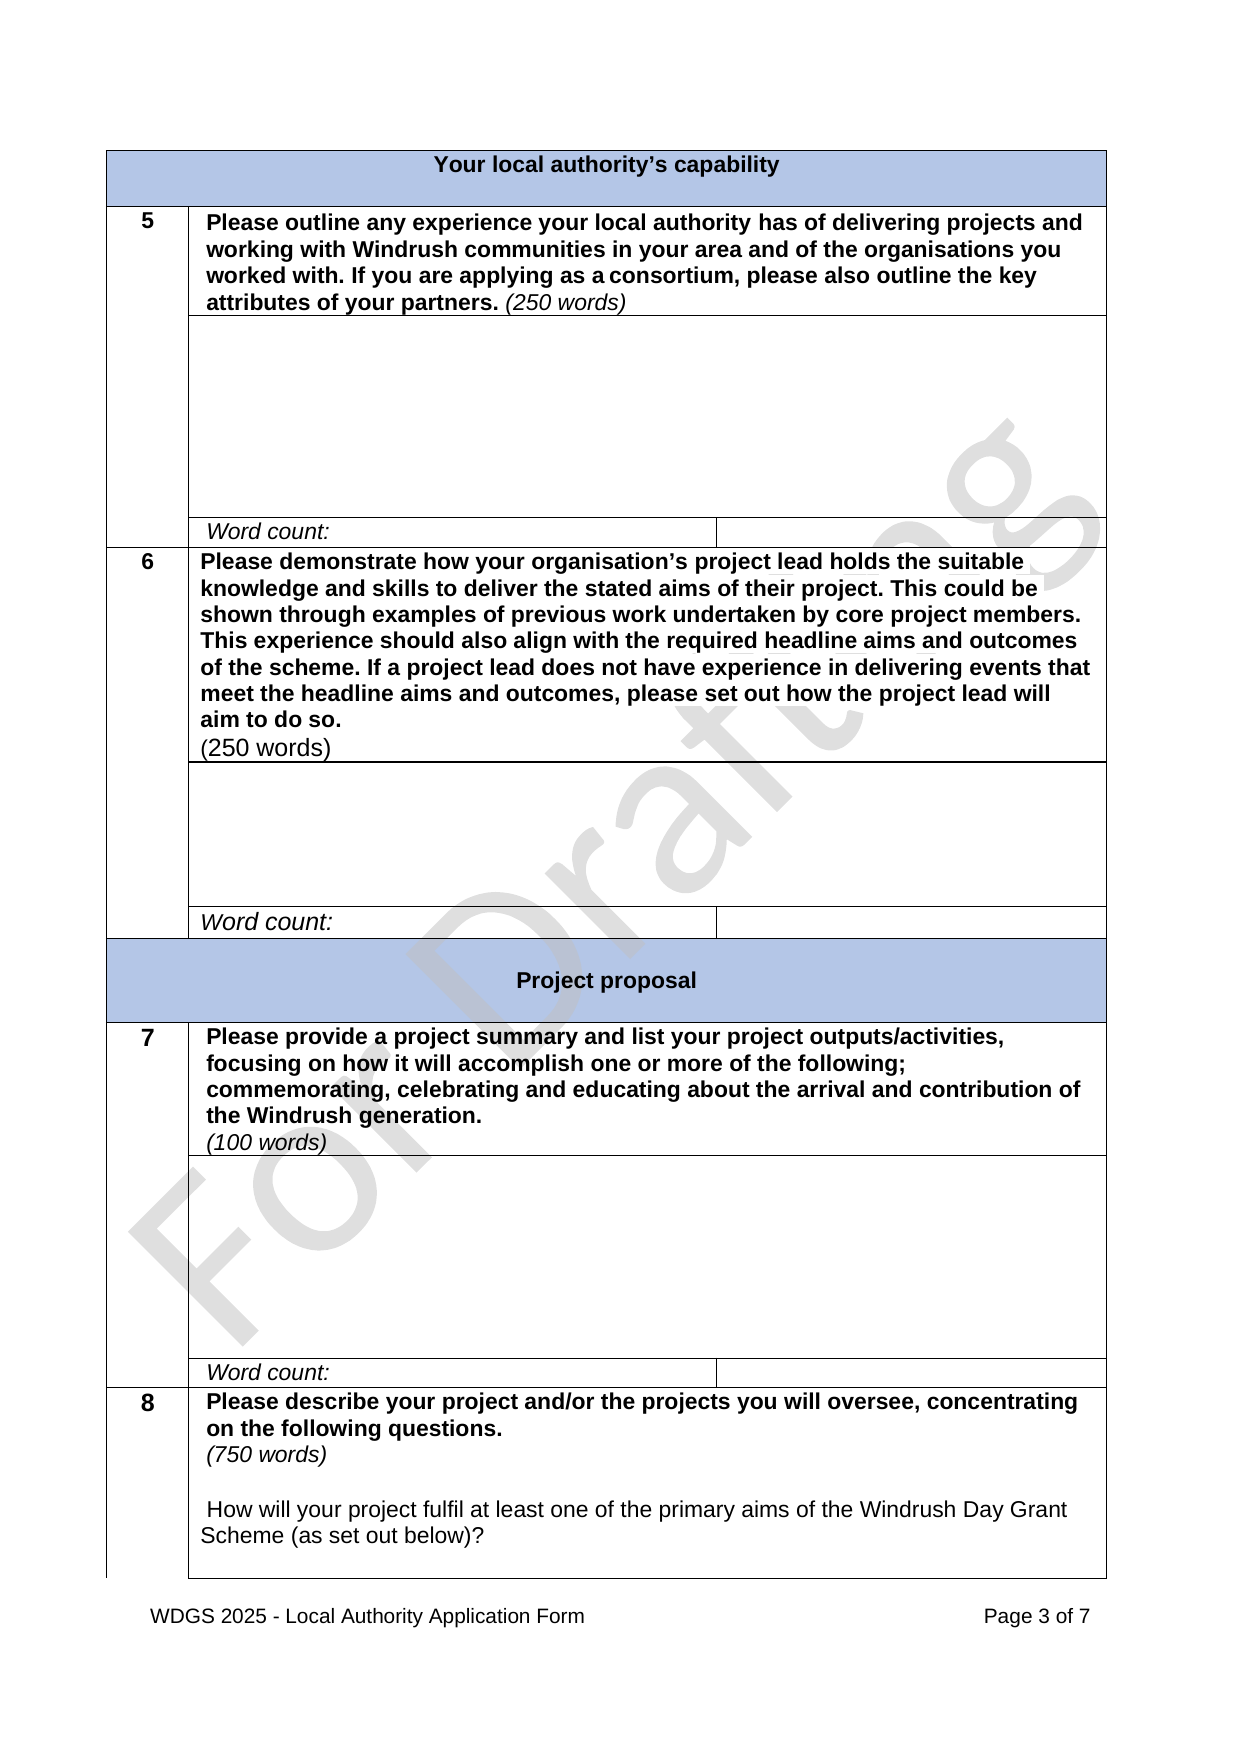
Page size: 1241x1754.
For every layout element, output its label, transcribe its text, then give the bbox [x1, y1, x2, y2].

table_cell [273, 1156, 357, 1231]
table_cell [1107, 547, 1111, 761]
table_cell [895, 543, 918, 547]
table_cell 6 [107, 548, 188, 937]
table_cell [717, 907, 1106, 937]
table_cell 7 [107, 1023, 188, 1387]
table_cell [1107, 938, 1111, 1022]
table_cell [1107, 206, 1111, 315]
table_cell [189, 763, 1106, 906]
table_cell Project proposal [107, 939, 472, 1022]
table_cell [610, 907, 716, 937]
table_cell [1107, 906, 1111, 937]
table_cell [189, 316, 1106, 517]
table_cell [1107, 1387, 1111, 1577]
table_cell [1107, 517, 1111, 547]
table_cell [965, 457, 1014, 506]
table_cell Word count: [189, 518, 716, 547]
table_cell [1107, 761, 1111, 906]
table_cell Project proposal [568, 939, 1106, 1022]
table_cell Project proposal [436, 939, 561, 1022]
table_cell [1097, 518, 1106, 547]
table_cell [717, 518, 997, 547]
table_cell [1107, 1358, 1111, 1387]
table_cell [543, 907, 607, 937]
table_cell Please describe your project and/or the projects you will oversee, concentrating on the following questions. (750 words) How will your project fulfil at least one of the primary aims of the Windrush Day Grant Scheme (as set out below)? To educate people about the Windrush story, seeking to build awareness of historical facts and deepen understanding about the Windrush generation and their descendants. This includes the pioneers who arrived on the MV Empire Windrush in 1948, and those who came on vessels and planes in the decades afterwards. To foster a greater sense of national pride and recognition of the historic and ongoing contributions made by the Windrush generation and their descendants to UK society. The Windrush generation and their descendants have contributed a great deal to society over more than seven decades. The scheme invites proposals for projects that proactively support and enable people from different backgrounds to embrace this aspect of our shared history. To develop the skills and entrepreneurial ambitions of young people. To inspire a next generation of young leaders to learn new skills and encourage them to pursue their aspirations and contribute to the social capital of society in the United Kingdom. To celebrate and commemorate the continued contributions of the Windrush generation to the UK. Please also address the following questions: How will your project build community cohesion between people of different age groups and ethnic backgrounds? In what way(s) is your project unique, innovative or exciting? How will your project be community-led and have a positive social impact? How will your project build community cohesion? How will you raise awareness of the project in your area and encourage engagement across generational, regional and social divides? How will your project mark National Windrush Day 2025? Who will provide oversight and be accountable for the project? What will be key project milestones and when will these occur? How will you ensure that planning and delivery progresses in a timely manner and that timelines are achieved? [189, 1388, 1106, 1577]
table_cell [189, 1156, 1106, 1357]
table_cell 5 [107, 207, 188, 547]
table_cell Please outline any experience your local authority has of delivering projects and working with Windrush communities in your area and of the organisations you worked with. If you are applying as a consortium, please also outline the key attributes of your partners. (250 words) [189, 207, 1106, 315]
table_cell [450, 913, 539, 937]
table_cell Please demonstrate how your organisation’s project lead holds the suitable knowledge and skills to deliver the stated aims of their project. This could be shown through examples of previous work undertaken by core project members. This experience should also align with the required headline aims and outcomes of the scheme. If a project lead does not have experience in delivering events that meet the headline aims and outcomes, please set out how the project lead will aim to do so. (250 words) [189, 548, 1106, 761]
table_cell [1107, 1155, 1111, 1357]
table_cell [1030, 518, 1083, 547]
table_cell [1107, 315, 1111, 517]
table_cell [717, 1359, 1106, 1387]
table_cell Word count: [189, 1359, 716, 1387]
table_cell Word count: [189, 907, 452, 937]
table_cell Please provide a project summary and list your project outputs/activities, focusing on how it will accomplish one or more of the following; commemorating, celebrating and educating about the arrival and contribution of the Windrush generation. (100 words) [189, 1023, 1106, 1155]
table_cell [1107, 1022, 1111, 1155]
table_header Your local authority’s capability [107, 151, 1106, 206]
table_cell 8 [107, 1388, 188, 1577]
table_header [1107, 150, 1111, 206]
table_cell [1005, 518, 1033, 532]
